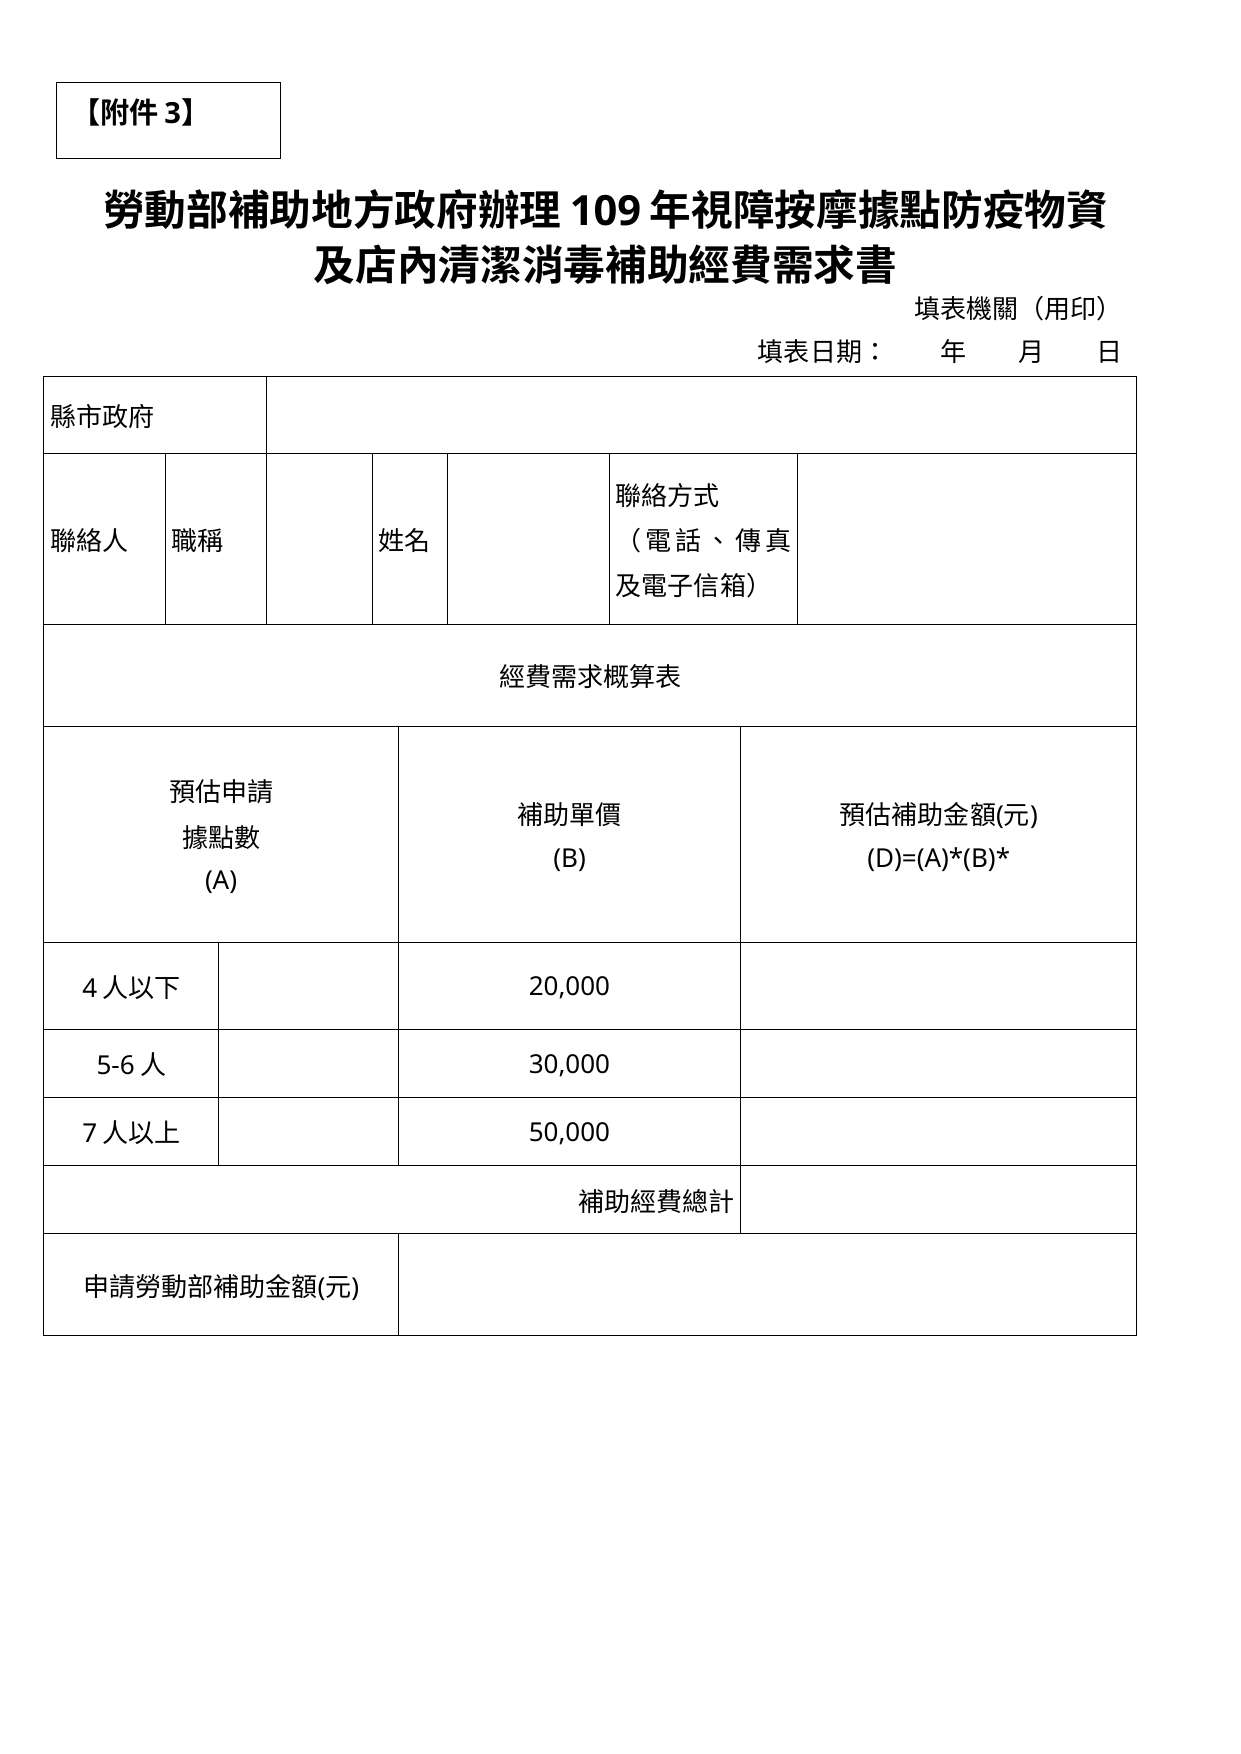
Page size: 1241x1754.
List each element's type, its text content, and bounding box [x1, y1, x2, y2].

text 填表機關（用印） [118, 291, 1122, 326]
table_cell 聯絡人 [44, 454, 165, 624]
table_cell 預估補助金額(元) (D)=(A)*(B)* [741, 727, 1136, 942]
table_cell [741, 1098, 1136, 1165]
table_cell 補助經費總計 [44, 1166, 740, 1233]
table_cell 經費需求概算表 [44, 625, 1136, 726]
table_cell 50,000 [399, 1098, 740, 1165]
table_cell [219, 1098, 398, 1165]
table_header 縣市政府 [44, 377, 266, 453]
table_cell 7人以上 [44, 1098, 218, 1165]
table_cell 預估申請 據點數 (A) [44, 727, 398, 942]
table_cell [741, 1166, 1136, 1233]
table_cell 申請勞動部補助金額(元) [44, 1234, 398, 1335]
table_cell 聯絡方式 （電話、傳真及電子信箱） [610, 454, 797, 624]
text 【附件3】 [71, 89, 266, 132]
text 填表日期： 年 月 日 [118, 333, 1122, 369]
table_cell 補助單價 (B) [399, 727, 740, 942]
table_cell 4人以下 [44, 943, 218, 1028]
table_cell [741, 1030, 1136, 1097]
table_cell [399, 1234, 1136, 1335]
table_cell [267, 454, 372, 624]
table_cell [219, 943, 398, 1028]
table_cell 職稱 [166, 454, 266, 624]
table_cell [741, 943, 1136, 1028]
table_cell 30,000 [399, 1030, 740, 1097]
table_cell [798, 454, 1136, 624]
table_cell 姓名 [373, 454, 447, 624]
table_cell [219, 1030, 398, 1097]
table_cell 20,000 [399, 943, 740, 1028]
table_cell 5-6人 [44, 1030, 218, 1097]
text 勞動部補助地方政府辦理109年視障按摩據點防疫物資及店內清潔消毒補助經費需求書 [89, 182, 1122, 291]
table_cell [448, 454, 609, 624]
table_header [267, 377, 1136, 453]
